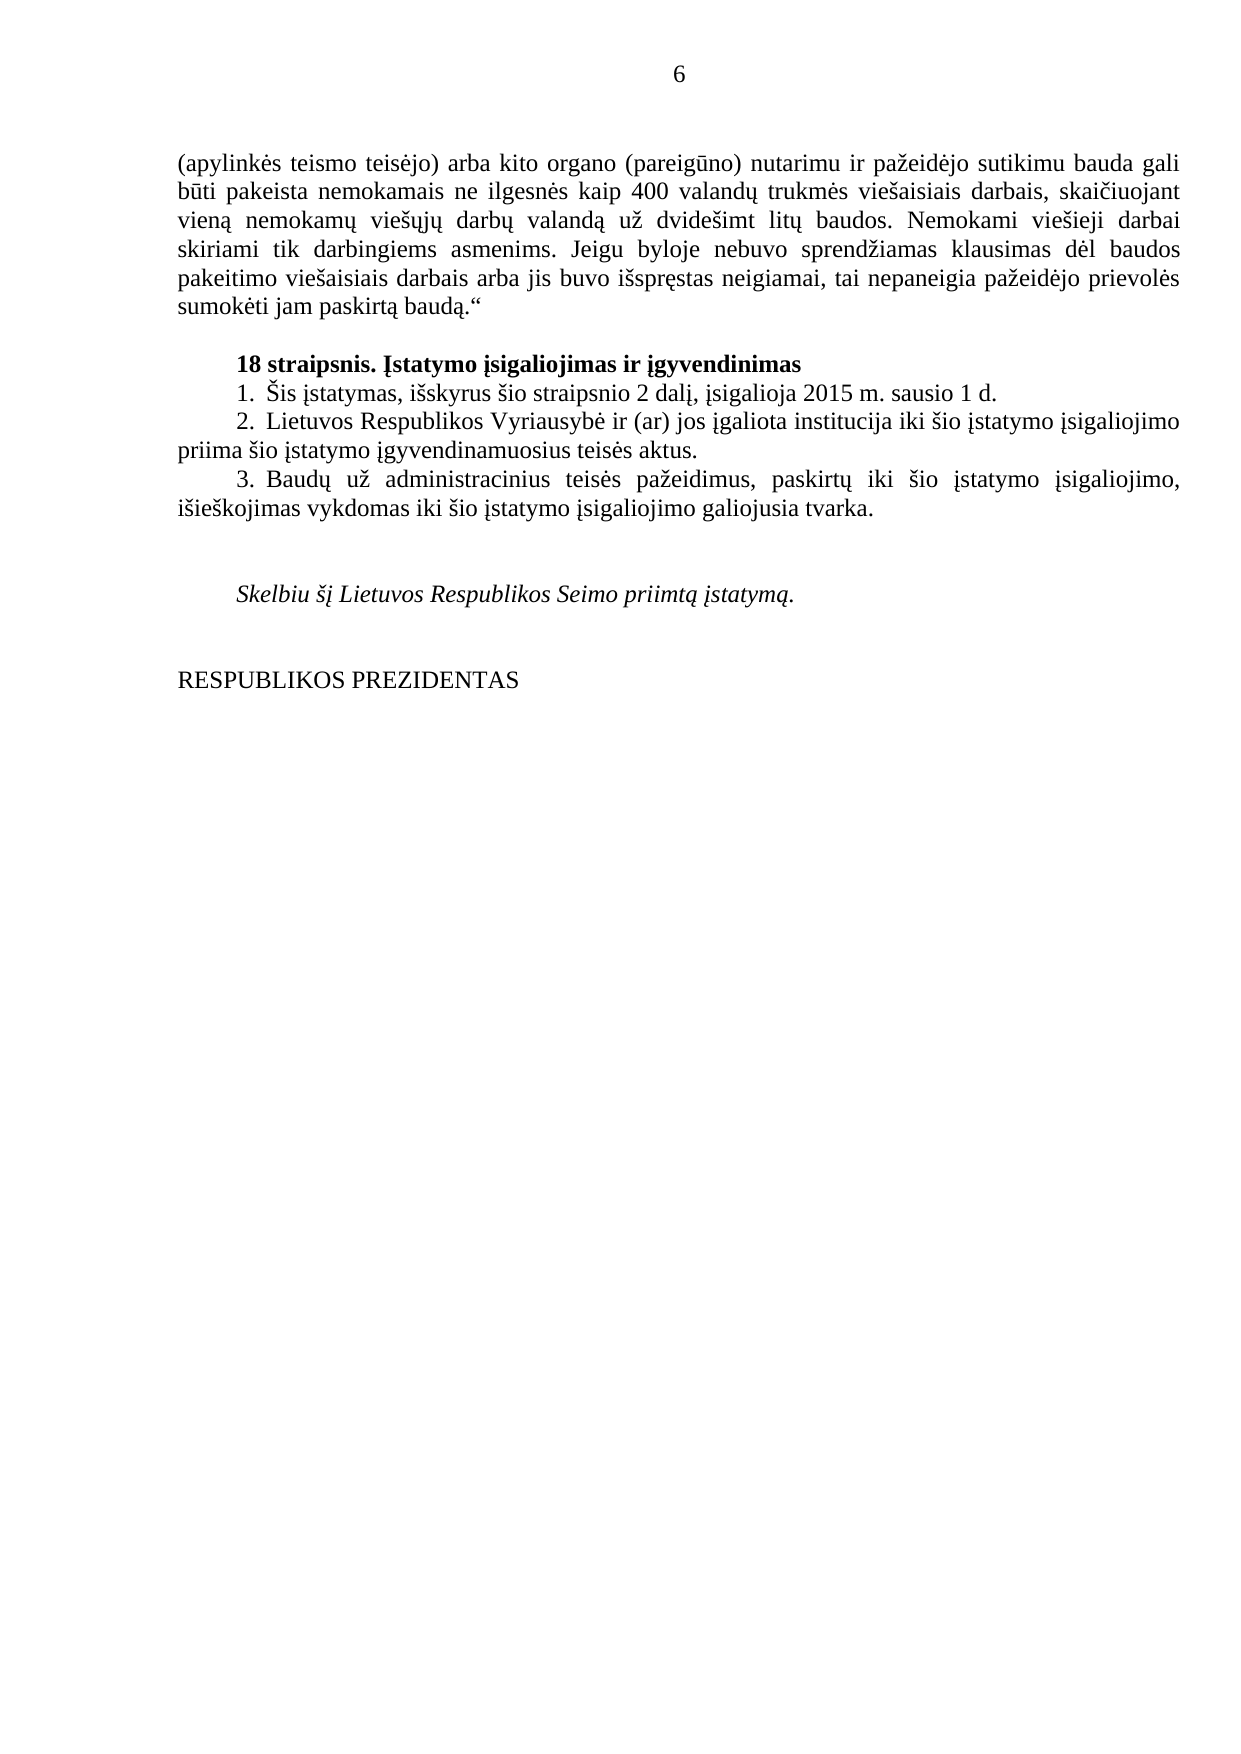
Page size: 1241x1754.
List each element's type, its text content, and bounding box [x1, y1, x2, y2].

text Skelbiu šį Lietuvos Respublikos Seimo priimtą įstatymą. [177, 579, 1181, 608]
text RESPUBLIKOS PREZIDENTAS [177, 665, 1181, 694]
text 2. Lietuvos Respublikos Vyriausybė ir (ar) jos įgaliota institucija iki šio įstatymo įsigaliojimo priima šio įstatymo įgyvendinamuosius teisės aktus. [177, 406, 1181, 464]
text 1. Šis įstatymas, išskyrus šio straipsnio 2 dalį, įsigalioja 2015 m. sausio 1 d. [177, 378, 1181, 406]
text 18 straipsnis. Įstatymo įsigaliojimas ir įgyvendinimas [177, 349, 1181, 378]
text (apylinkės teismo teisėjo) arba kito organo (pareigūno) nutarimu ir pažeidėjo sutikimu bauda gali būti pakeista nemokamais ne ilgesnės kaip 400 valandų trukmės viešaisiais darbais, skaičiuojant vieną nemokamų viešųjų darbų valandą už dvidešimt litų baudos. Nemokami viešieji darbai skiriami tik darbingiems asmenims. Jeigu byloje nebuvo sprendžiamas klausimas dėl baudos pakeitimo viešaisiais darbais arba jis buvo išspręstas neigiamai, tai nepaneigia pažeidėjo prievolės sumokėti jam paskirtą baudą.“ [177, 148, 1181, 320]
text 3. Baudų už administracinius teisės pažeidimus, paskirtų iki šio įstatymo įsigaliojimo, išieškojimas vykdomas iki šio įstatymo įsigaliojimo galiojusia tvarka. [177, 464, 1181, 521]
